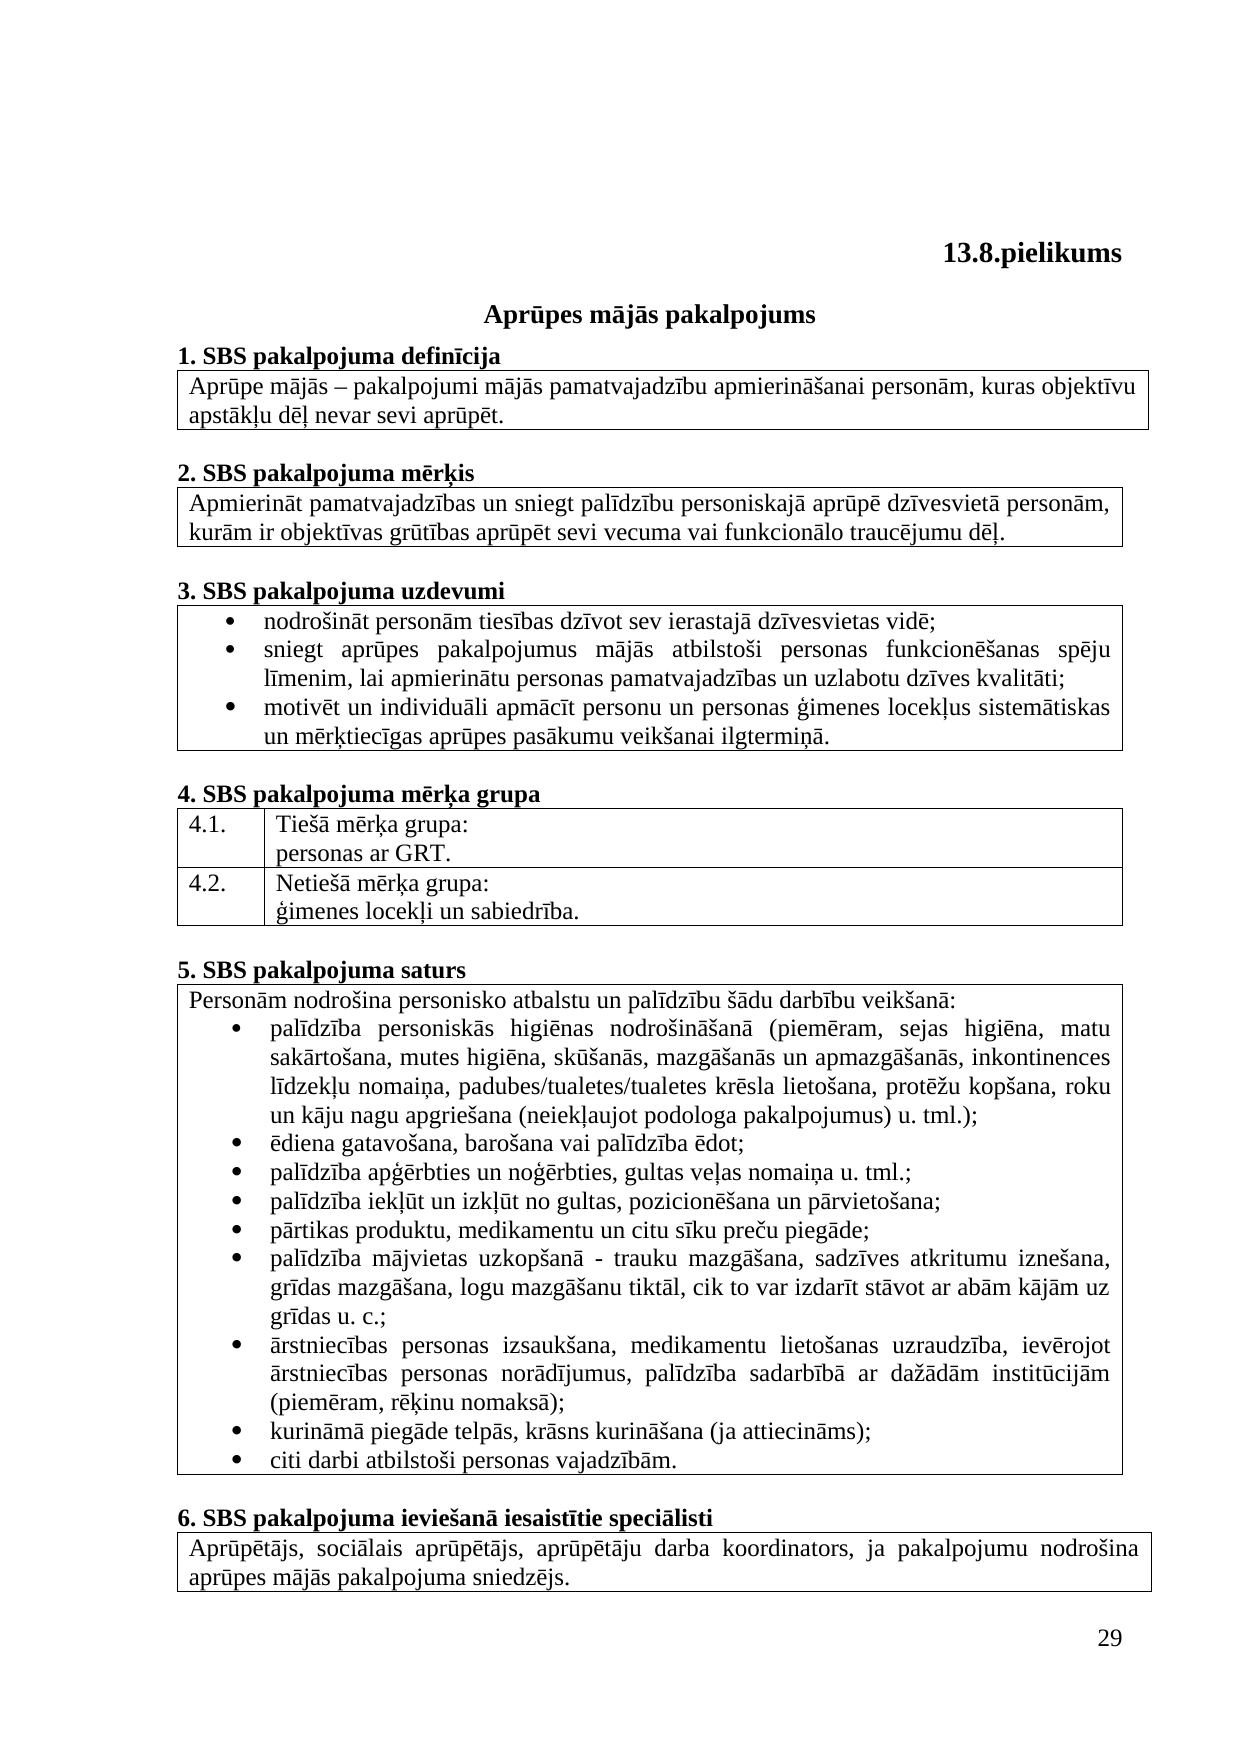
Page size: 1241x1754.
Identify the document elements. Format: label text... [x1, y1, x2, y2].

table_header Personām nodrošina personisko atbalstu un palīdzību šādu darbību veikšanā: palīdzība personiskās higiēnas nodrošināšanā (piemēram, sejas higiēna, matu sakārtošana, mutes higiēna, skūšanās, mazgāšanās un apmazgāšanās, inkontinences līdzekļu nomaiņa, padubes/tualetes/tualetes krēsla lietošana, protēžu kopšana, roku un kāju nagu apgriešana (neiekļaujot podologa pakalpojumus) u. tml.); ēdiena gatavošana, barošana vai palīdzība ēdot; palīdzība apģērbties un noģērbties, gultas veļas nomaiņa u. tml.; palīdzība iekļūt un izkļūt no gultas, pozicionēšana un pārvietošana; pārtikas produktu, medikamentu un citu sīku preču piegāde; palīdzība mājvietas uzkopšanā - trauku mazgāšana, sadzīves atkritumu iznešana, grīdas mazgāšana, logu mazgāšanu tiktāl, cik to var izdarīt stāvot ar abām kājām uz grīdas u. c.; ārstniecības personas izsaukšana, medikamentu lietošanas uzraudzība, ievērojot ārstniecības personas norādījumus, palīdzība sadarbībā ar dažādām institūcijām (piemēram, rēķinu nomaksā); kurināmā piegāde telpās, krāsns kurināšana (ja attiecināms); citi darbi atbilstoši personas vajadzībām. [178, 985, 1122, 1473]
table_cell Netiešā mērķa grupa: ģimenes locekļi un sabiedrība. [265, 868, 1122, 925]
table_header Apmierināt pamatvajadzības un sniegt palīdzību personiskajā aprūpē dzīvesvietā personām, kurām ir objektīvas grūtības aprūpēt sevi vecuma vai funkcionālo traucējumu dēļ. [178, 488, 1122, 546]
text 3. SBS pakalpojuma uzdevumi [177, 576, 1122, 605]
text 5. SBS pakalpojuma saturs [177, 955, 1122, 984]
table_header 4.1. [178, 809, 264, 867]
table_header nodrošināt personām tiesības dzīvot sev ierastajā dzīvesvietas vidē; sniegt aprūpes pakalpojumus mājās atbilstoši personas funkcionēšanas spēju līmenim, lai apmierinātu personas pamatvajadzības un uzlabotu dzīves kvalitāti; motivēt un individuāli apmācīt personu un personas ģimenes locekļus sistemātiskas un mērķtiecīgas aprūpes pasākumu veikšanai ilgtermiņā. [178, 606, 1122, 749]
text 6. SBS pakalpojuma ieviešanā iesaistītie speciālisti [177, 1503, 1122, 1532]
text 4. SBS pakalpojuma mērķa grupa [177, 779, 1122, 808]
subtitle 13.8.pielikums [177, 235, 1122, 269]
table_header Tiešā mērķa grupa: personas ar GRT. [265, 809, 1122, 867]
table_cell 4.2. [178, 868, 264, 925]
text 2. SBS pakalpojuma mērķis [177, 458, 1122, 487]
text 1. SBS pakalpojuma definīcija [177, 341, 1122, 370]
table_header Aprūpētājs, sociālais aprūpētājs, aprūpētāju darba koordinators, ja pakalpojumu nodrošina aprūpes mājās pakalpojuma sniedzējs. [178, 1533, 1151, 1591]
text Aprūpes mājās pakalpojums [177, 298, 1122, 329]
table_header Aprūpe mājās – pakalpojumi mājās pamatvajadzību apmierināšanai personām, kuras objektīvu apstākļu dēļ nevar sevi aprūpēt. [178, 371, 1148, 429]
